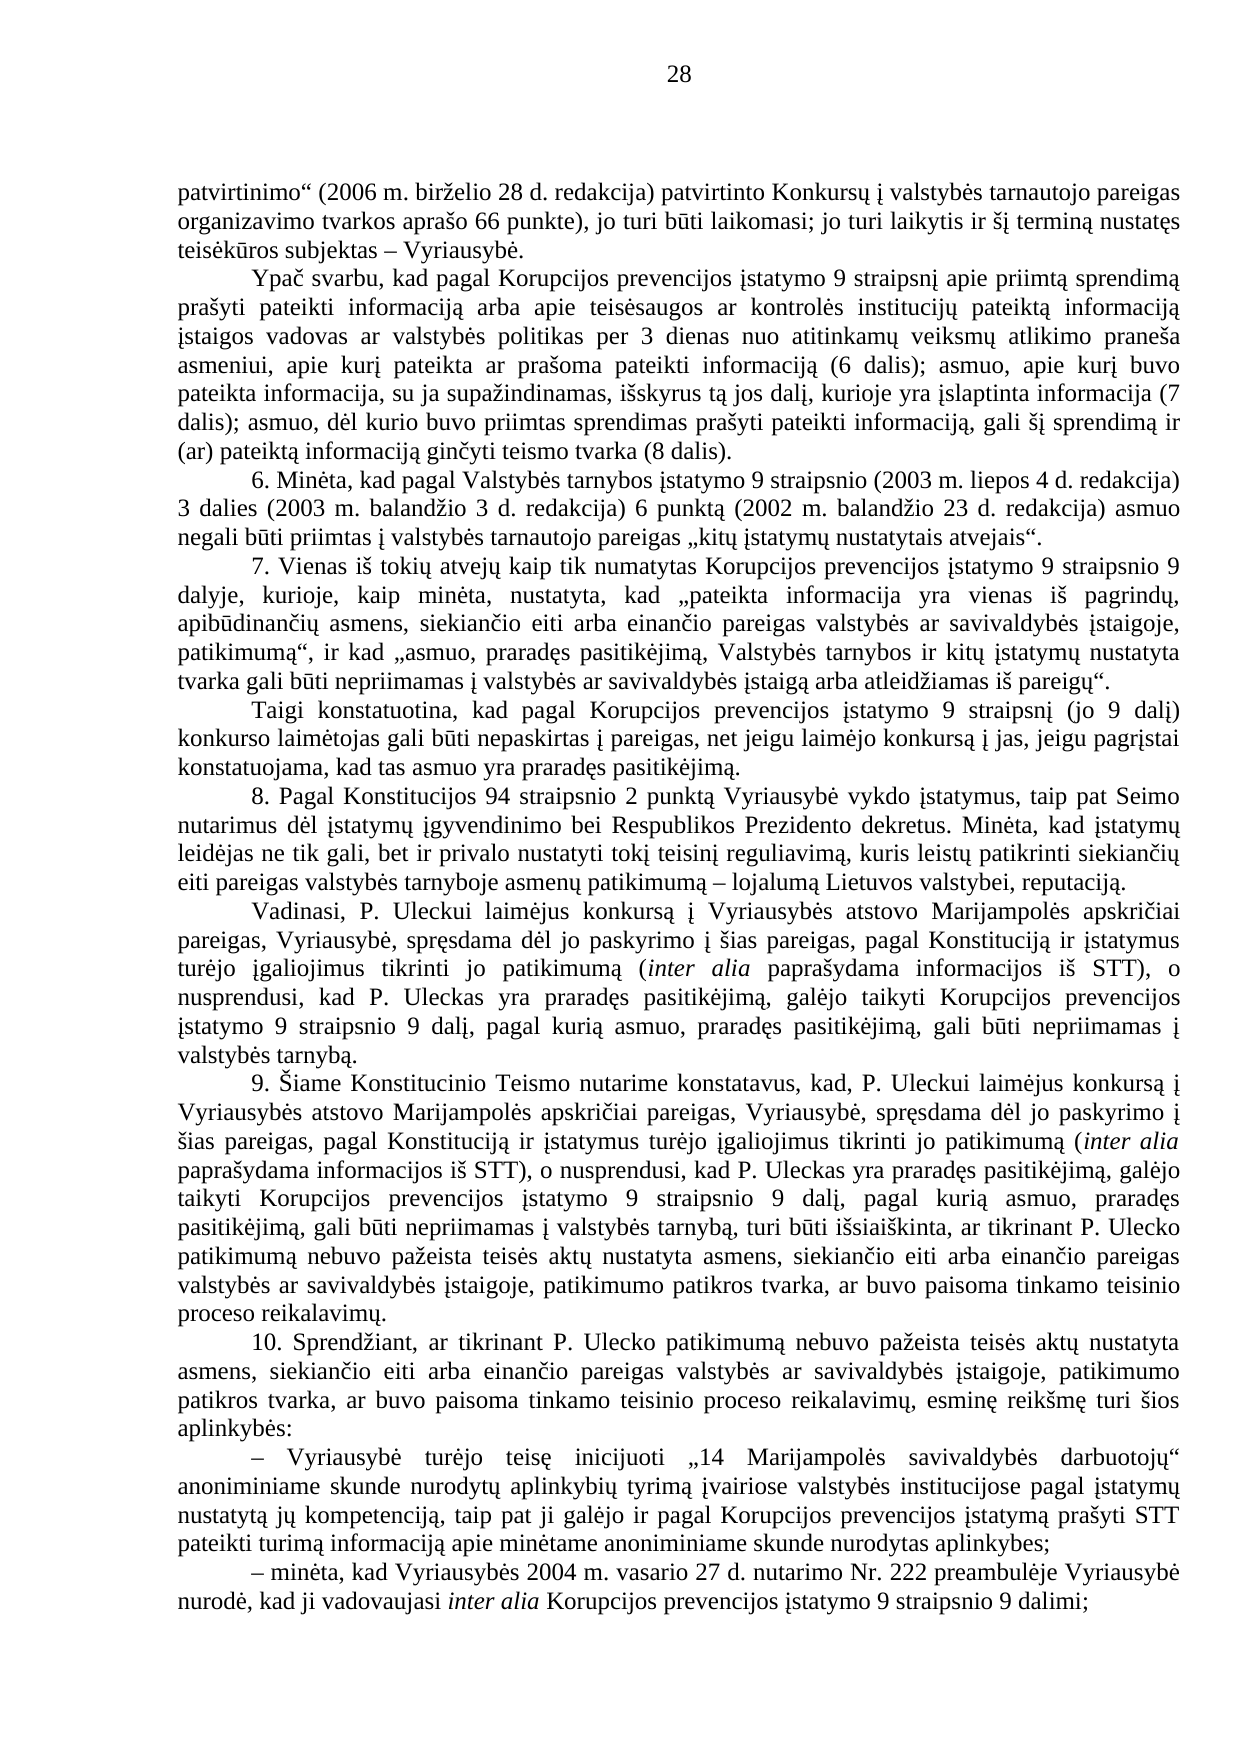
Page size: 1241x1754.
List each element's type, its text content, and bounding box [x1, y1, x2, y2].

text Vadinasi, P. Uleckui laimėjus konkursą į Vyriausybės atstovo Marijampolės apskričiai pareigas, Vyriausybė, spręsdama dėl jo paskyrimo į šias pareigas, pagal Konstituciją ir įstatymus turėjo įgaliojimus tikrinti jo patikimumą (inter alia paprašydama informacijos iš STT), o nusprendusi, kad P. Uleckas yra praradęs pasitikėjimą, galėjo taikyti Korupcijos prevencijos įstatymo 9 straipsnio 9 dalį, pagal kurią asmuo, praradęs pasitikėjimą, gali būti nepriimamas į valstybės tarnybą. [177, 896, 1181, 1068]
text 10. Sprendžiant, ar tikrinant P. Ulecko patikimumą nebuvo pažeista teisės aktų nustatyta asmens, siekiančio eiti arba einančio pareigas valstybės ar savivaldybės įstaigoje, patikimumo patikros tvarka, ar buvo paisoma tinkamo teisinio proceso reikalavimų, esminę reikšmę turi šios aplinkybės: [177, 1327, 1181, 1442]
text 6. Minėta, kad pagal Valstybės tarnybos įstatymo 9 straipsnio (2003 m. liepos 4 d. redakcija) 3 dalies (2003 m. balandžio 3 d. redakcija) 6 punktą (2002 m. balandžio 23 d. redakcija) asmuo negali būti priimtas į valstybės tarnautojo pareigas „kitų įstatymų nustatytais atvejais“. [177, 465, 1181, 551]
text 8. Pagal Konstitucijos 94 straipsnio 2 punktą Vyriausybė vykdo įstatymus, taip pat Seimo nutarimus dėl įstatymų įgyvendinimo bei Respublikos Prezidento dekretus. Minėta, kad įstatymų leidėjas ne tik gali, bet ir privalo nustatyti tokį teisinį reguliavimą, kuris leistų patikrinti siekiančių eiti pareigas valstybės tarnyboje asmenų patikimumą – lojalumą Lietuvos valstybei, reputaciją. [177, 781, 1181, 896]
text – minėta, kad Vyriausybės 2004 m. vasario 27 d. nutarimo Nr. 222 preambulėje Vyriausybė nurodė, kad ji vadovaujasi inter alia Korupcijos prevencijos įstatymo 9 straipsnio 9 dalimi; [177, 1557, 1181, 1615]
text Ypač svarbu, kad pagal Korupcijos prevencijos įstatymo 9 straipsnį apie priimtą sprendimą prašyti pateikti informaciją arba apie teisėsaugos ar kontrolės institucijų pateiktą informaciją įstaigos vadovas ar valstybės politikas per 3 dienas nuo atitinkamų veiksmų atlikimo praneša asmeniui, apie kurį pateikta ar prašoma pateikti informaciją (6 dalis); asmuo, apie kurį buvo pateikta informacija, su ja supažindinamas, išskyrus tą jos dalį, kurioje yra įslaptinta informacija (7 dalis); asmuo, dėl kurio buvo priimtas sprendimas prašyti pateikti informaciją, gali šį sprendimą ir (ar) pateiktą informaciją ginčyti teismo tvarka (8 dalis). [177, 263, 1181, 465]
text – Vyriausybė turėjo teisę inicijuoti „14 Marijampolės savivaldybės darbuotojų“ anoniminiame skunde nurodytų aplinkybių tyrimą įvairiose valstybės institucijose pagal įstatymų nustatytą jų kompetenciją, taip pat ji galėjo ir pagal Korupcijos prevencijos įstatymą prašyti STT pateikti turimą informaciją apie minėtame anoniminiame skunde nurodytas aplinkybes; [177, 1442, 1181, 1557]
text 7. Vienas iš tokių atvejų kaip tik numatytas Korupcijos prevencijos įstatymo 9 straipsnio 9 dalyje, kurioje, kaip minėta, nustatyta, kad „pateikta informacija yra vienas iš pagrindų, apibūdinančių asmens, siekiančio eiti arba einančio pareigas valstybės ar savivaldybės įstaigoje, patikimumą“, ir kad „asmuo, praradęs pasitikėjimą, Valstybės tarnybos ir kitų įstatymų nustatyta tvarka gali būti nepriimamas į valstybės ar savivaldybės įstaigą arba atleidžiamas iš pareigų“. [177, 551, 1181, 695]
text 9. Šiame Konstitucinio Teismo nutarime konstatavus, kad, P. Uleckui laimėjus konkursą į Vyriausybės atstovo Marijampolės apskričiai pareigas, Vyriausybė, spręsdama dėl jo paskyrimo į šias pareigas, pagal Konstituciją ir įstatymus turėjo įgaliojimus tikrinti jo patikimumą (inter alia paprašydama informacijos iš STT), o nusprendusi, kad P. Uleckas yra praradęs pasitikėjimą, galėjo taikyti Korupcijos prevencijos įstatymo 9 straipsnio 9 dalį, pagal kurią asmuo, praradęs pasitikėjimą, gali būti nepriimamas į valstybės tarnybą, turi būti išsiaiškinta, ar tikrinant P. Ulecko patikimumą nebuvo pažeista teisės aktų nustatyta asmens, siekiančio eiti arba einančio pareigas valstybės ar savivaldybės įstaigoje, patikimumo patikros tvarka, ar buvo paisoma tinkamo teisinio proceso reikalavimų. [177, 1068, 1181, 1327]
text patvirtinimo“ (2006 m. birželio 28 d. redakcija) patvirtinto Konkursų į valstybės tarnautojo pareigas organizavimo tvarkos aprašo 66 punkte), jo turi būti laikomasi; jo turi laikytis ir šį terminą nustatęs teisėkūros subjektas – Vyriausybė. [177, 177, 1181, 263]
text Taigi konstatuotina, kad pagal Korupcijos prevencijos įstatymo 9 straipsnį (jo 9 dalį) konkurso laimėtojas gali būti nepaskirtas į pareigas, net jeigu laimėjo konkursą į jas, jeigu pagrįstai konstatuojama, kad tas asmuo yra praradęs pasitikėjimą. [177, 695, 1181, 781]
